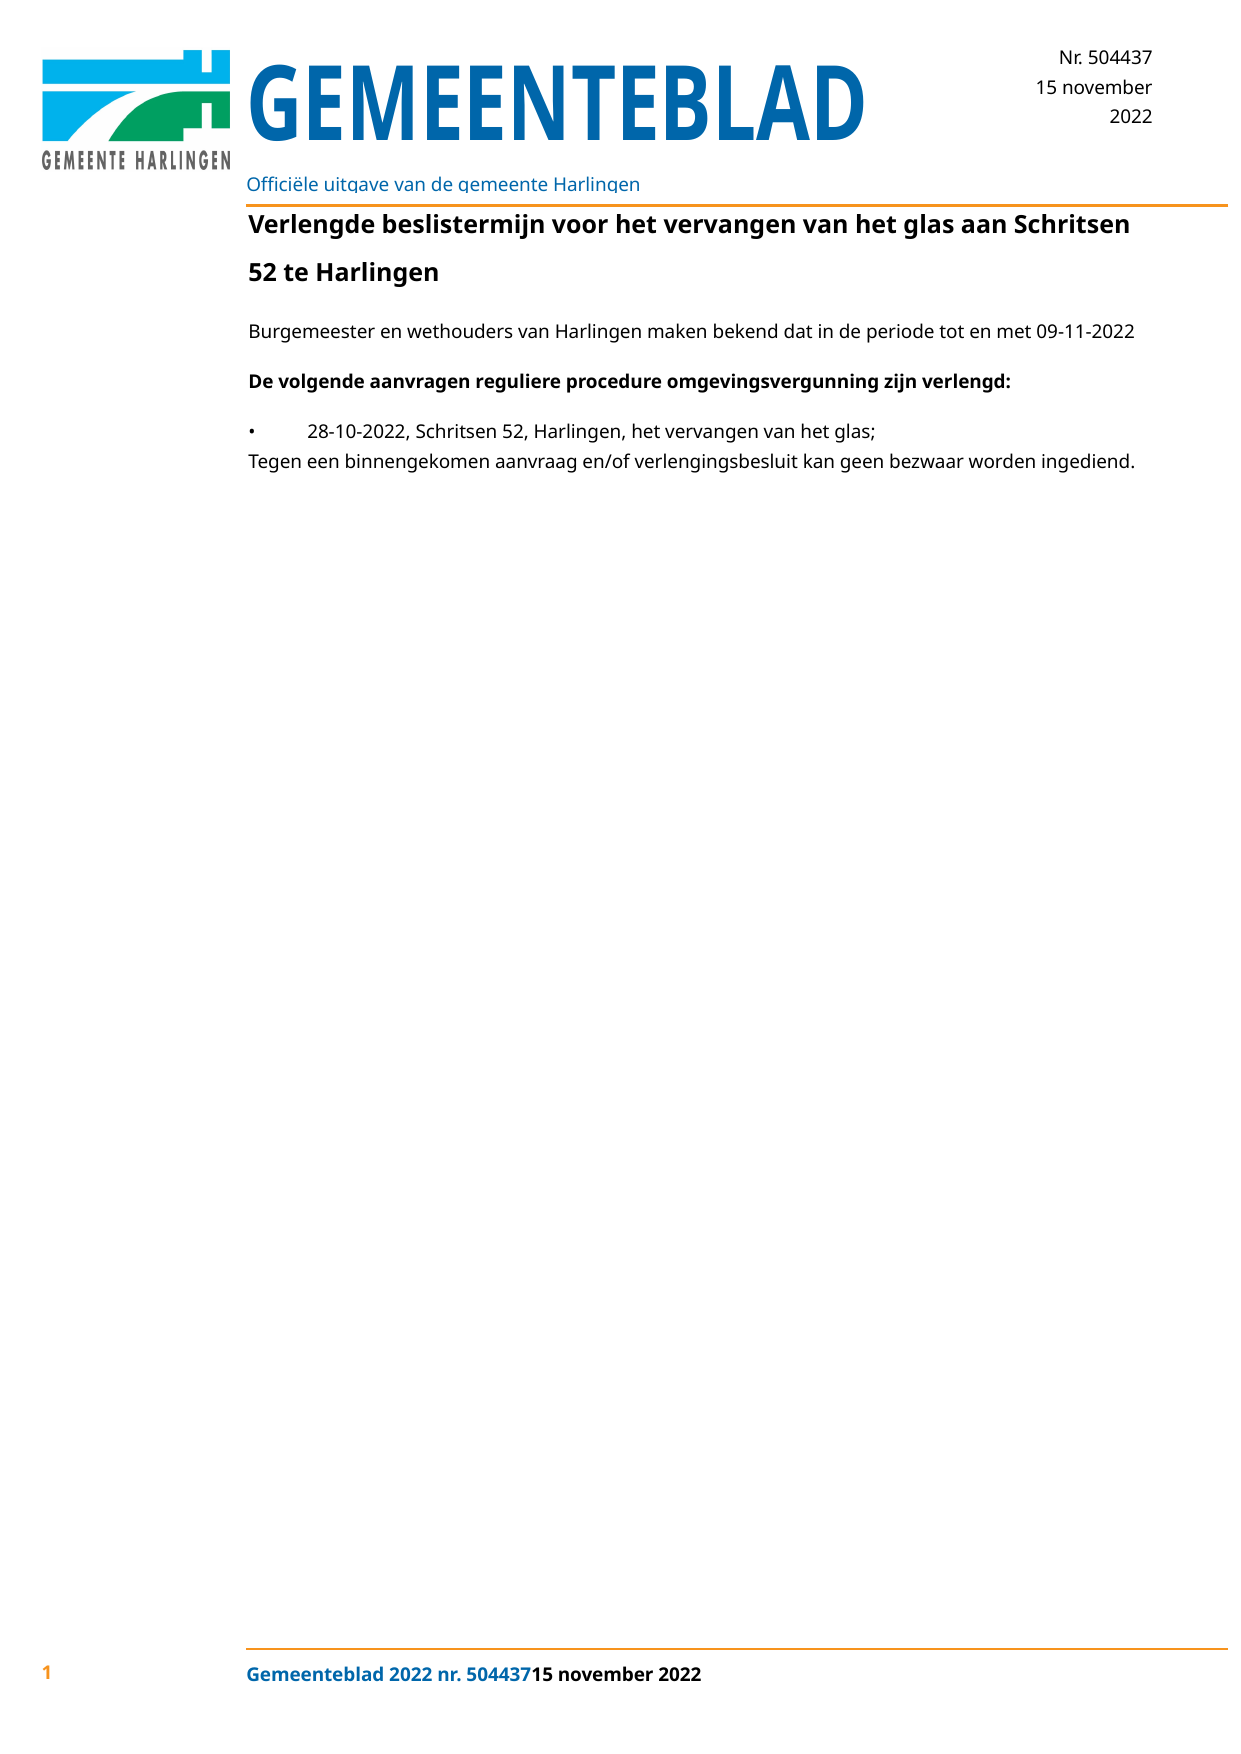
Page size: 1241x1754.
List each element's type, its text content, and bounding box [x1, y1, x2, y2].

text Burgemeester en wethouders van Harlingen maken bekend dat in de periode tot en met 09-11-2022 [248, 318, 1152, 344]
picture [41, 47, 231, 172]
text Verlengde beslistermijn voor het vervangen van het glas aan Schritsen 52 te Harlingen [248, 207, 1152, 288]
list 28-10-2022, Schritsen 52, Harlingen, het vervangen van het glas; [248, 419, 1152, 444]
text De volgende aanvragen reguliere procedure omgevingsvergunning zijn verlengd: [248, 368, 1152, 394]
text Tegen een binnengekomen aanvraag en/of verlengingsbesluit kan geen bezwaar worden ingediend. [248, 448, 1152, 474]
